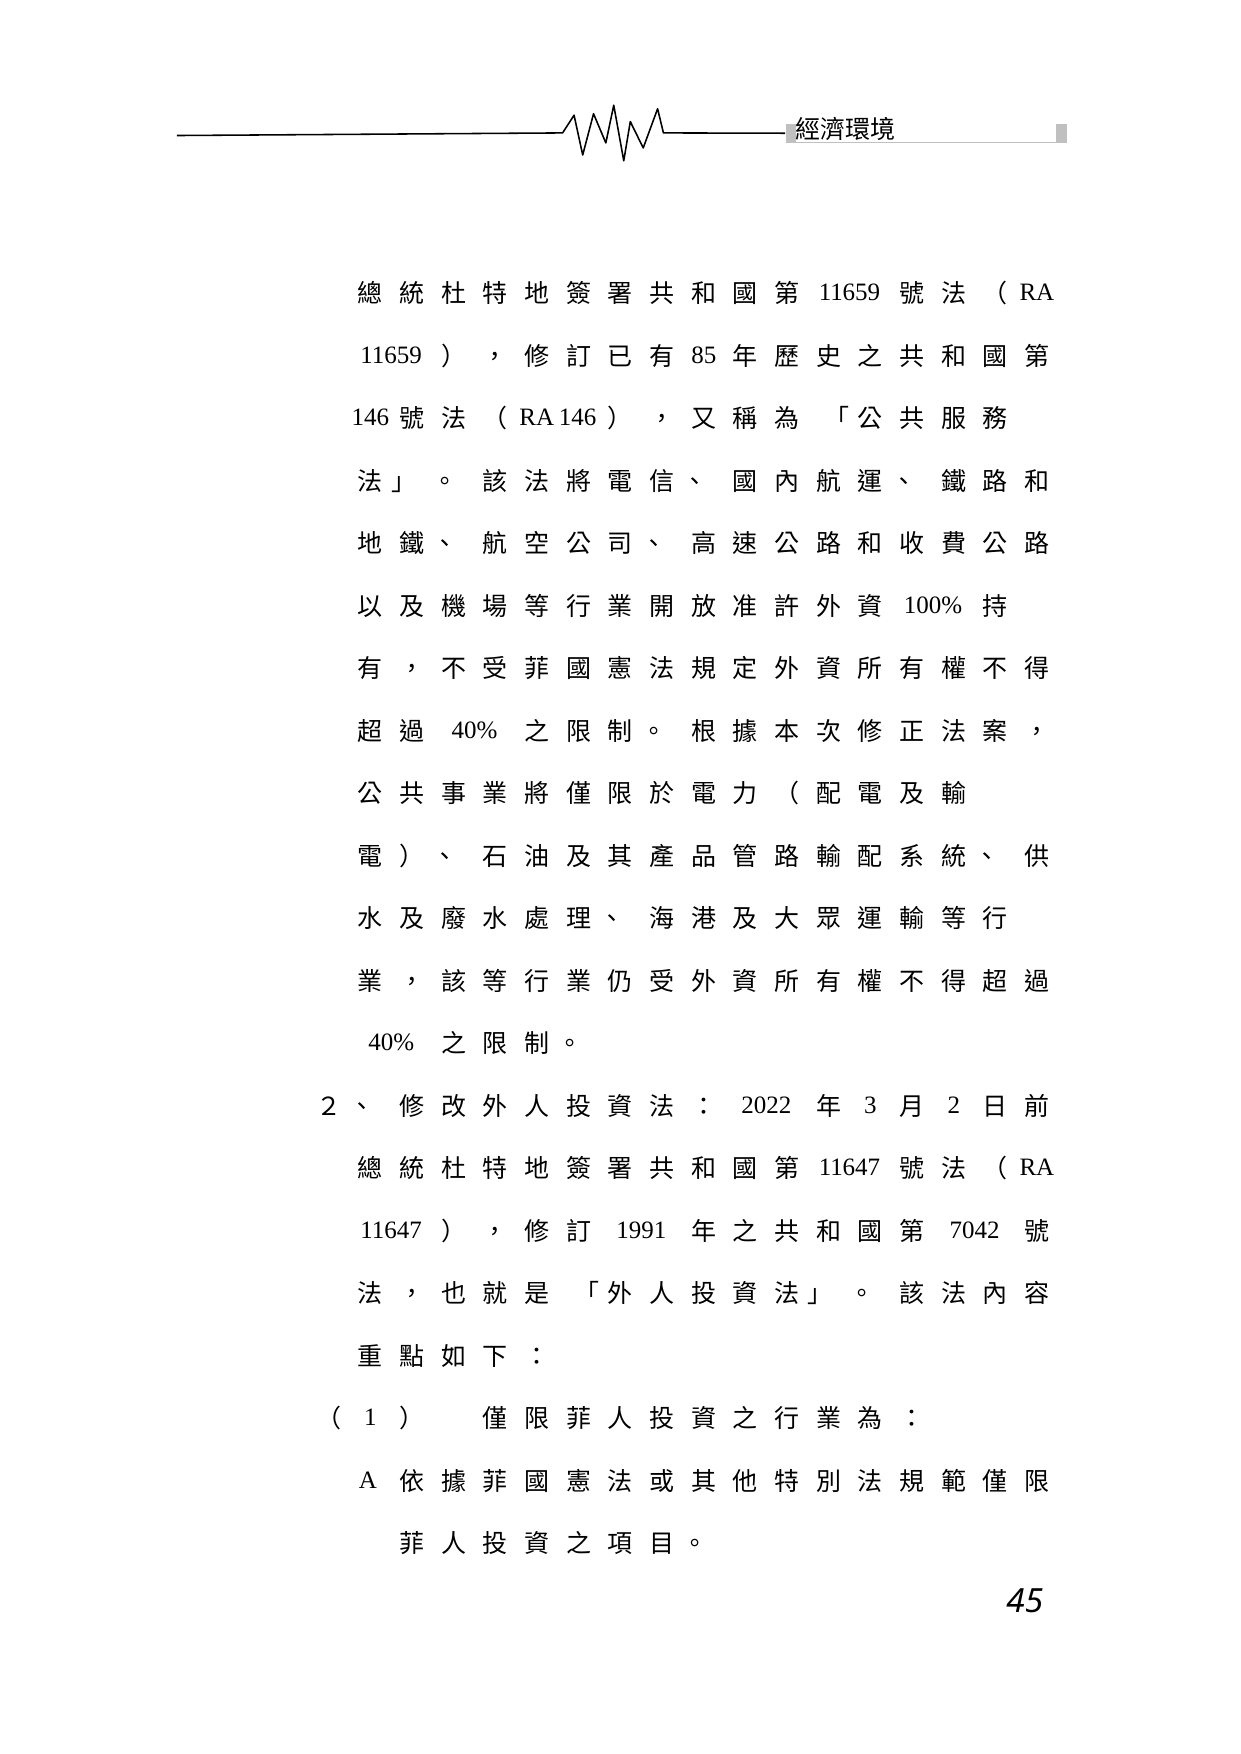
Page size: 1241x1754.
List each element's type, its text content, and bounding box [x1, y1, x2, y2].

text A 依據菲國憲法或其他特別法規範僅限菲人投資之項目。 [345, 1438, 1058, 1563]
text 總統杜特地簽署共和國第11659號法（RA 11659），修訂已有85年歷史之共和國第146號法（RA 146），又稱為「公共服務法」。該法將電信、國內航運、鐵路和地鐵、航空公司、高速公路和收費公路以及機場等行業開放准許外資100%持有，不受菲國憲法規定外資所有權不得超過40%之限制。根據本次修正法案，公共事業將僅限於電力（配電及輸電）、石油及其產品管路輸配系統、供水及廢水處理、海港及大眾運輸等行業，該等行業仍受外資所有權不得超過40%之限制。 [281, 250, 1058, 1063]
text ２、修改外人投資法：2022年3月2日前總統杜特地簽署共和國第11647號法（RA 11647），修訂1991年之共和國第7042號法，也就是「外人投資法」。該法內容重點如下： [281, 1063, 1058, 1375]
text （1） 僅限菲人投資之行業為： [306, 1375, 1058, 1438]
